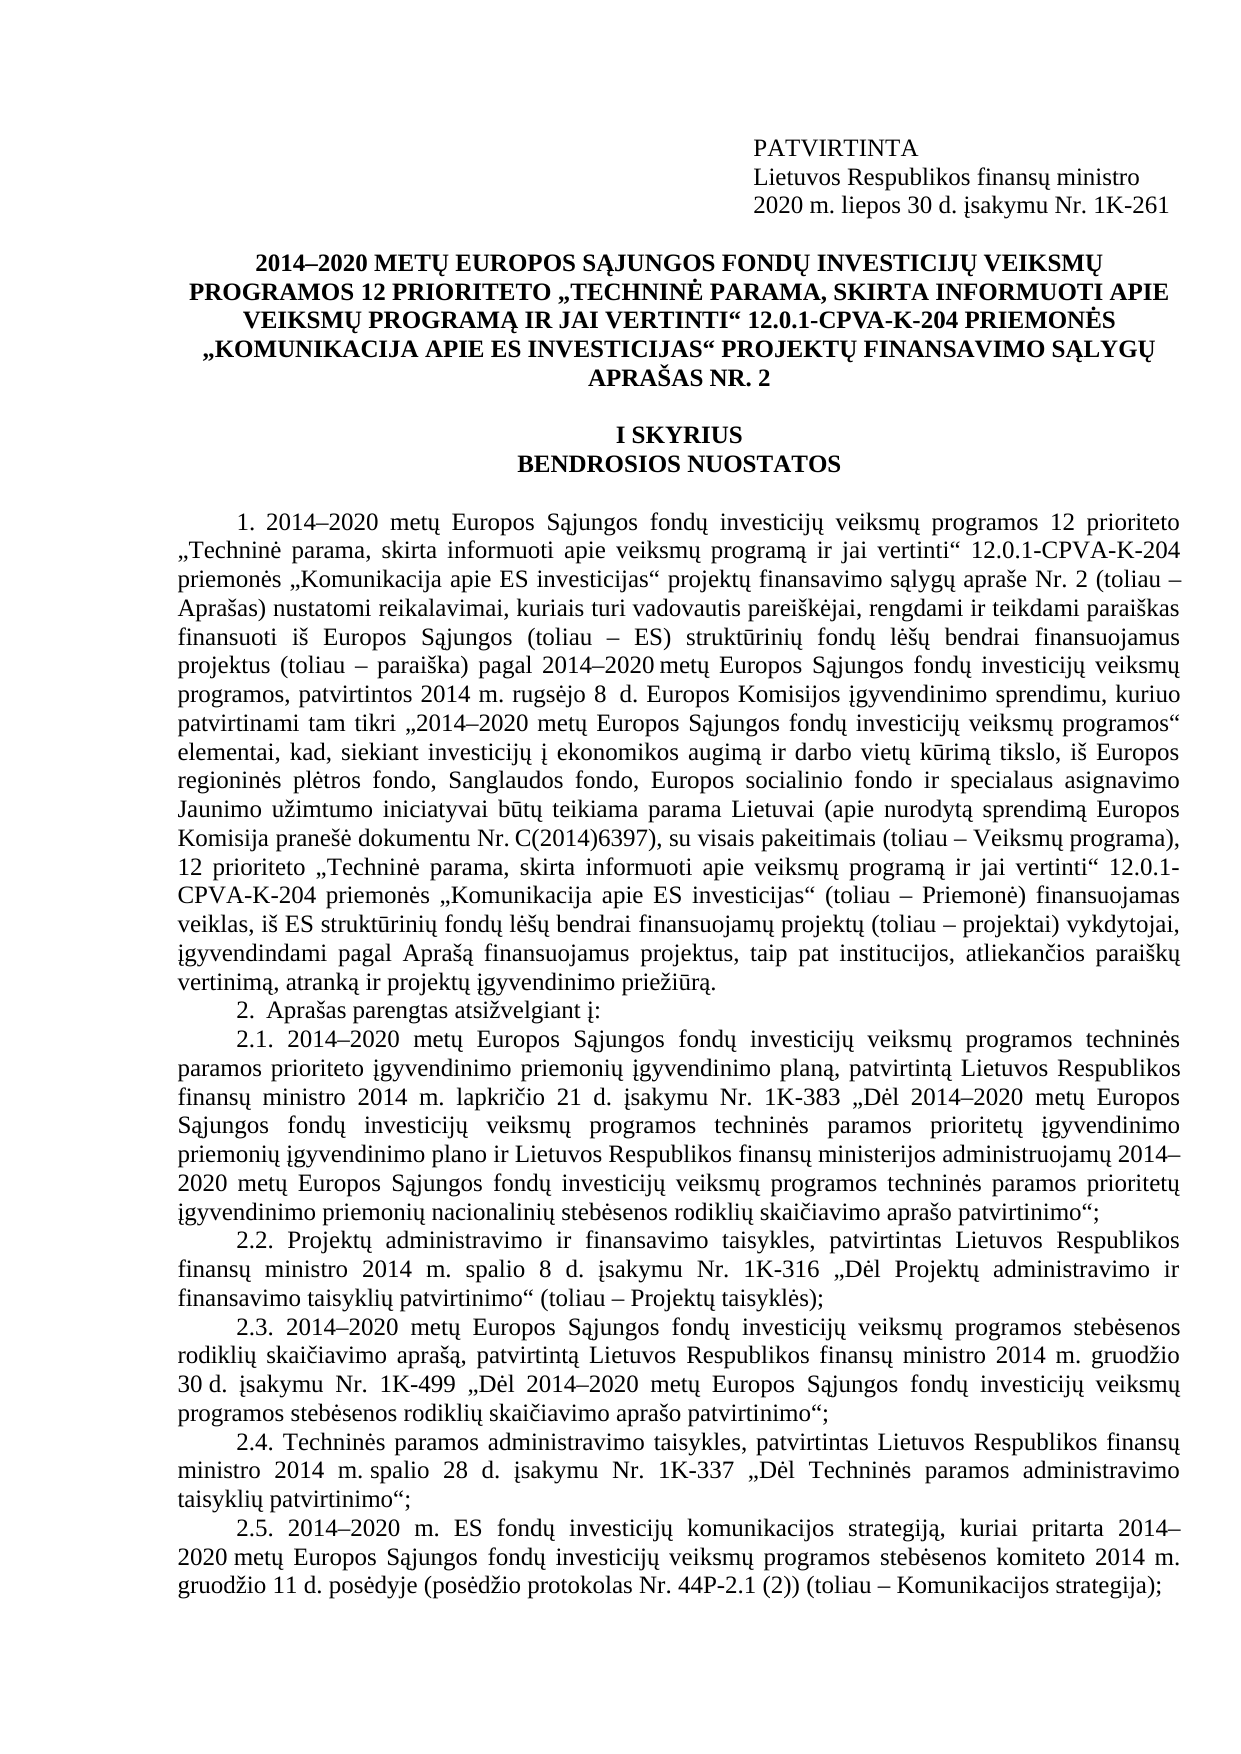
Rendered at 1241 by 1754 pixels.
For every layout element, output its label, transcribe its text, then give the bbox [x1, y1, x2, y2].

text 2014–2020 METŲ EUROPOS SĄJUNGOS FONDŲ INVESTICIJŲ VEIKSMŲ PROGRAMOS 12 PRIORITETO „TECHNINĖ PARAMA, SKIRTA INFORMUOTI APIE VEIKSMŲ PROGRAMĄ IR JAI VERTINTI“ 12.0.1-CPVA-K-204 PRIEMONĖS „KOMUNIKACIJA APIE ES INVESTICIJAS“ PROJEKTŲ FINANSAVIMO SĄLYGŲ APRAŠAS NR. 2 [177, 248, 1181, 392]
text 1. 2014–2020 metų Europos Sąjungos fondų investicijų veiksmų programos 12 prioriteto „Techninė parama, skirta informuoti apie veiksmų programą ir jai vertinti“ 12.0.1-CPVA-K-204 priemonės „Komunikacija apie ES investicijas“ projektų finansavimo sąlygų apraše Nr. 2 (toliau – Aprašas) nustatomi reikalavimai, kuriais turi vadovautis pareiškėjai, rengdami ir teikdami paraiškas finansuoti iš Europos Sąjungos (toliau – ES) struktūrinių fondų lėšų bendrai finansuojamus projektus (toliau – paraiška) pagal 2014–2020 metų Europos Sąjungos fondų investicijų veiksmų programos, patvirtintos 2014 m. rugsėjo 8 d. Europos Komisijos įgyvendinimo sprendimu, kuriuo patvirtinami tam tikri „2014–2020 metų Europos Sąjungos fondų investicijų veiksmų programos“ elementai, kad, siekiant investicijų į ekonomikos augimą ir darbo vietų kūrimą tikslo, iš Europos regioninės plėtros fondo, Sanglaudos fondo, Europos socialinio fondo ir specialaus asignavimo Jaunimo užimtumo iniciatyvai būtų teikiama parama Lietuvai (apie nurodytą sprendimą Europos Komisija pranešė dokumentu Nr. C(2014)6397), su visais pakeitimais (toliau – Veiksmų programa), 12 prioriteto „Techninė parama, skirta informuoti apie veiksmų programą ir jai vertinti“ 12.0.1-CPVA-K-204 priemonės „Komunikacija apie ES investicijas“ (toliau – Priemonė) finansuojamas veiklas, iš ES struktūrinių fondų lėšų bendrai finansuojamų projektų (toliau – projektai) vykdytojai, įgyvendindami pagal Aprašą finansuojamus projektus, taip pat institucijos, atliekančios paraiškų vertinimą, atranką ir projektų įgyvendinimo priežiūrą. [177, 507, 1181, 995]
text 2.4. Techninės paramos administravimo taisykles, patvirtintas Lietuvos Respublikos finansų ministro 2014 m. spalio 28 d. įsakymu Nr. 1K-337 „Dėl Techninės paramos administravimo taisyklių patvirtinimo“; [177, 1427, 1181, 1513]
text BENDROSIOS NUOSTATOS [177, 449, 1181, 478]
text 2.5. 2014–2020 m. ES fondų investicijų komunikacijos strategiją, kuriai pritarta 2014–2020 metų Europos Sąjungos fondų investicijų veiksmų programos stebėsenos komiteto 2014 m. gruodžio 11 d. posėdyje (posėdžio protokolas Nr. 44P-2.1 (2)) (toliau – Komunikacijos strategija); [177, 1513, 1181, 1599]
text 2.3. 2014–2020 metų Europos Sąjungos fondų investicijų veiksmų programos stebėsenos rodiklių skaičiavimo aprašą, patvirtintą Lietuvos Respublikos finansų ministro 2014 m. gruodžio 30 d. įsakymu Nr. 1K-499 „Dėl 2014–2020 metų Europos Sąjungos fondų investicijų veiksmų programos stebėsenos rodiklių skaičiavimo aprašo patvirtinimo“; [177, 1312, 1181, 1427]
text 2. Aprašas parengtas atsižvelgiant į: [177, 995, 1181, 1024]
text 2.1. 2014–2020 metų Europos Sąjungos fondų investicijų veiksmų programos techninės paramos prioriteto įgyvendinimo priemonių įgyvendinimo planą, patvirtintą Lietuvos Respublikos finansų ministro 2014 m. lapkričio 21 d. įsakymu Nr. 1K-383 „Dėl 2014–2020 metų Europos Sąjungos fondų investicijų veiksmų programos techninės paramos prioritetų įgyvendinimo priemonių įgyvendinimo plano ir Lietuvos Respublikos finansų ministerijos administruojamų 2014–2020 metų Europos Sąjungos fondų investicijų veiksmų programos techninės paramos prioritetų įgyvendinimo priemonių nacionalinių stebėsenos rodiklių skaičiavimo aprašo patvirtinimo“; [177, 1024, 1181, 1225]
text Lietuvos Respublikos finansų ministro [753, 162, 1181, 190]
text PATVIRTINTA [753, 133, 1181, 162]
text 2.2. Projektų administravimo ir finansavimo taisykles, patvirtintas Lietuvos Respublikos finansų ministro 2014 m. spalio 8 d. įsakymu Nr. 1K-316 „Dėl Projektų administravimo ir finansavimo taisyklių patvirtinimo“ (toliau – Projektų taisyklės); [177, 1225, 1181, 1312]
text 2020 m. liepos 30 d. įsakymu Nr. 1K-261 [753, 190, 1181, 219]
text I SKYRIUS [177, 420, 1181, 449]
